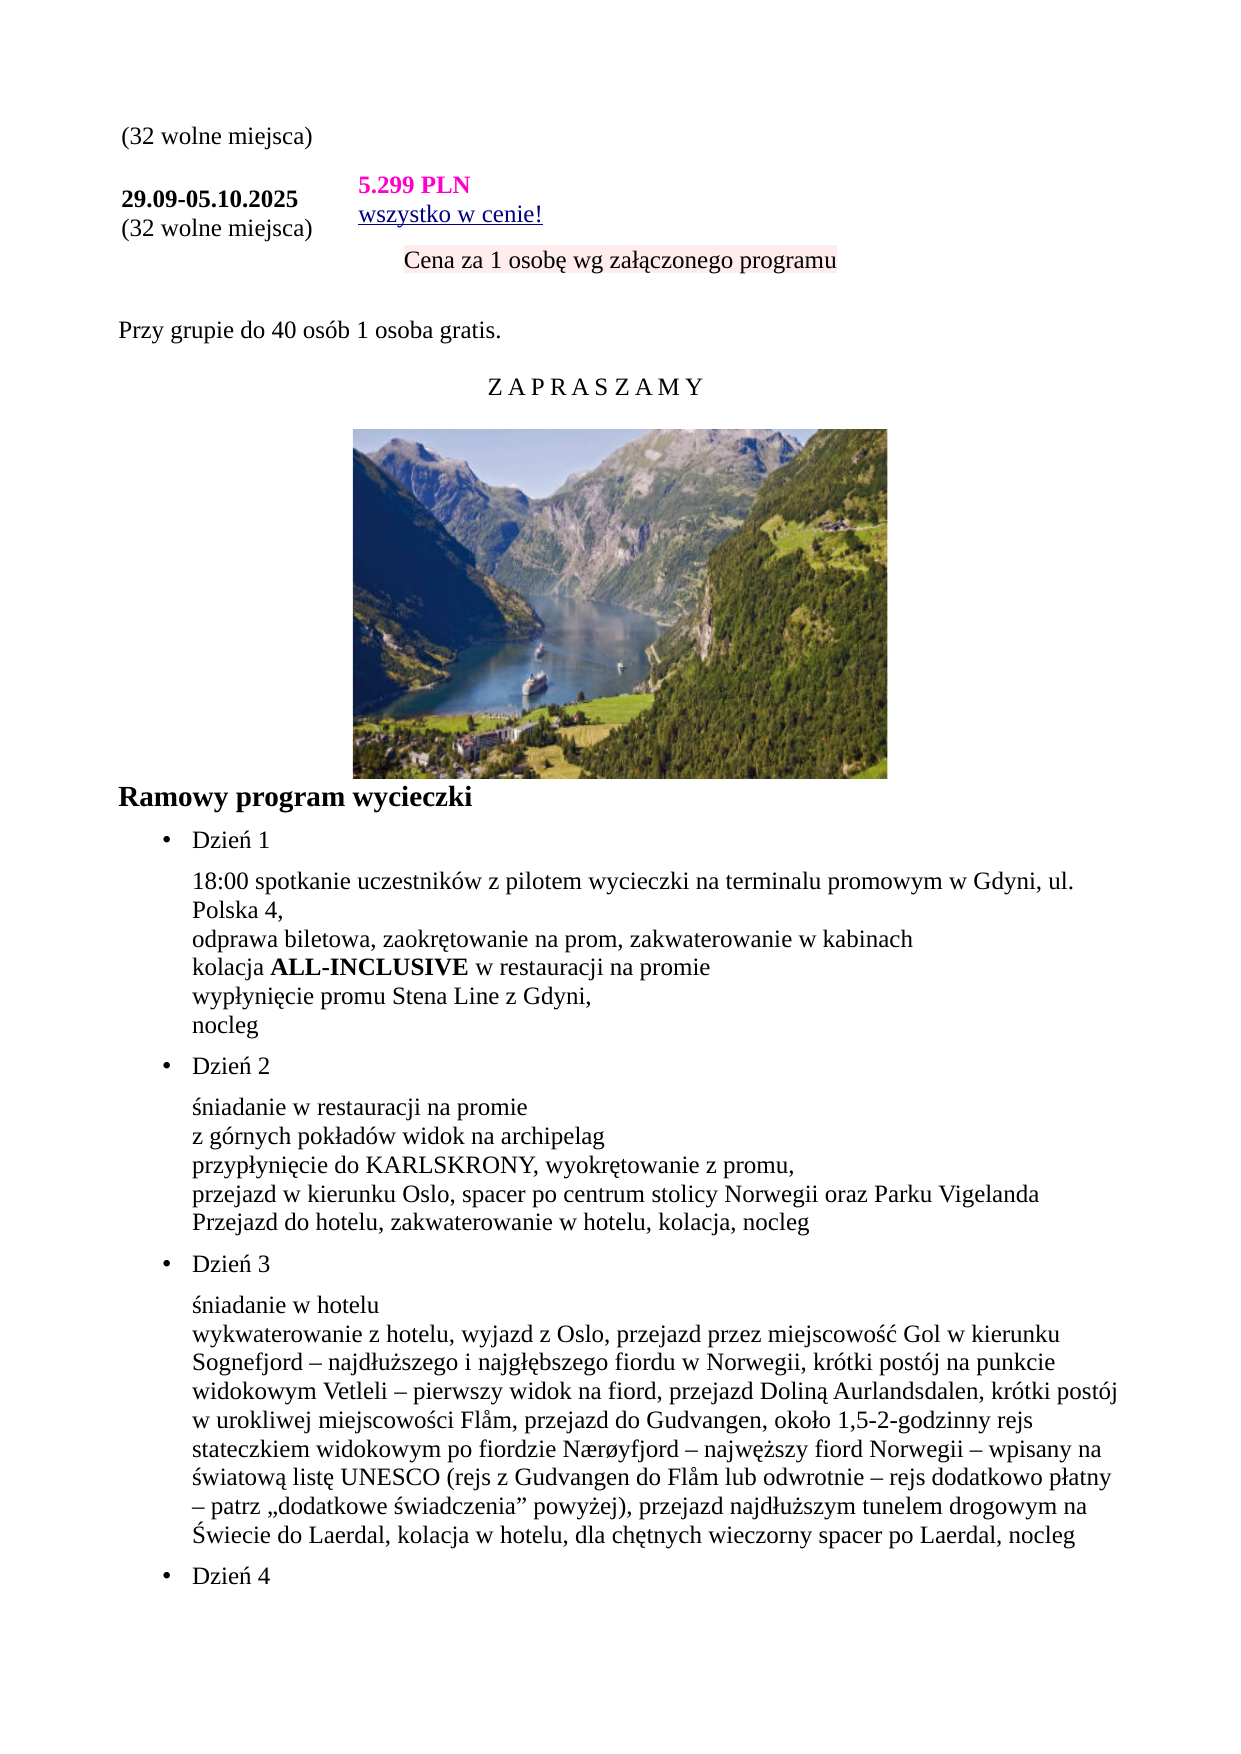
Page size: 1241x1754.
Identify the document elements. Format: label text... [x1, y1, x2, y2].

list śniadanie w restauracji na promie z górnych pokładów widok na archipelag przypłynięcie do KARLSKRONY, wyokrętowanie z promu, przejazd w kierunku Oslo, spacer po centrum stolicy Norwegii oraz Parku Vigelanda Przejazd do hotelu, zakwaterowanie w hotelu, kolacja, nocleg [162, 1092, 1122, 1236]
table_cell 29.09-05.10.2025 (32 wolne miejsca) [118, 153, 355, 245]
picture [352, 429, 888, 779]
subtitle Ramowy program wycieczki [118, 455, 1122, 812]
list Dzień 2 [162, 1051, 1122, 1080]
text Z A P R A S Z A M Y [118, 372, 1122, 401]
list 18:00 spotkanie uczestników z pilotem wycieczki na terminalu promowym w Gdyni, ul. Polska 4, odprawa biletowa, zaokrętowanie na prom, zakwaterowanie w kabinach kolacja ALL-INCLUSIVE w restauracji na promie wypłynięcie promu Stena Line z Gdyni, nocleg [162, 866, 1122, 1039]
table_cell (32 wolne miejsca) [118, 118, 355, 153]
text Przy grupie do 40 osób 1 osoba gratis. [118, 315, 1122, 343]
list Dzień 1 [162, 825, 1122, 854]
list śniadanie w hotelu wykwaterowanie z hotelu, wyjazd z Oslo, przejazd przez miejscowość Gol w kierunku Sognefjord – najdłuższego i najgłębszego fiordu w Norwegii, krótki postój na punkcie widokowym Vetleli – pierwszy widok na fiord, przejazd Doliną Aurlandsdalen, krótki postój w urokliwej miejscowości Flåm, przejazd do Gudvangen, około 1,5-2-godzinny rejs stateczkiem widokowym po fiordzie Nærøyfjord – najwęższy fiord Norwegii – wpisany na światową listę UNESCO (rejs z Gudvangen do Flåm lub odwrotnie – rejs dodatkowo płatny – patrz „dodatkowe świadczenia” powyżej), przejazd najdłuższym tunelem drogowym na Świecie do Laerdal, kolacja w hotelu, dla chętnych wieczorny spacer po Laerdal, nocleg [162, 1290, 1122, 1549]
table_cell [355, 118, 548, 153]
list Dzień 3 [162, 1249, 1122, 1277]
list Dzień 4 [162, 1561, 1122, 1590]
table_cell 5.299 PLN wszystko w cenie! [355, 153, 548, 245]
text Cena za 1 osobę wg załączonego programu [118, 245, 1122, 273]
